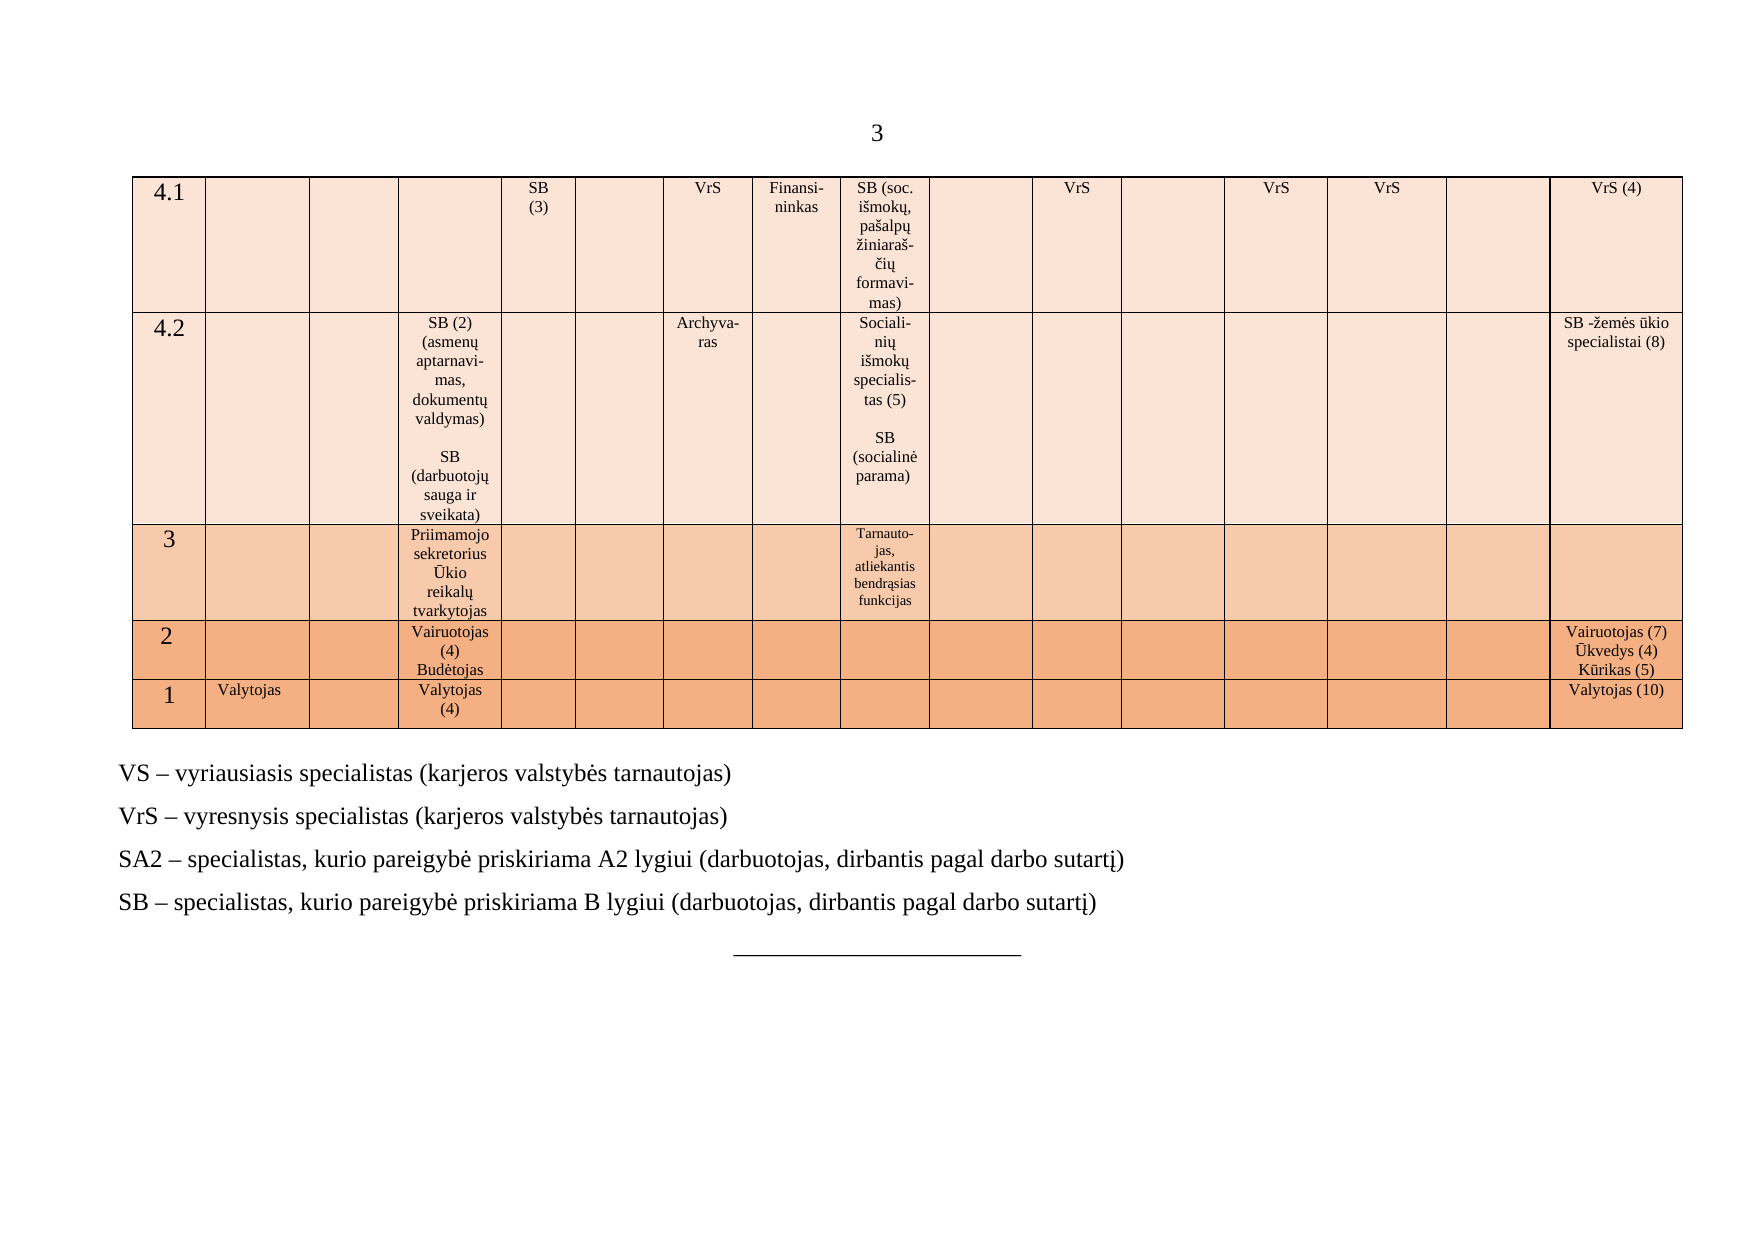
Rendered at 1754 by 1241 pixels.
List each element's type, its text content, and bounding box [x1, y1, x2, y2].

table_cell [1225, 313, 1327, 523]
table_cell [1447, 621, 1549, 679]
table_cell [576, 525, 663, 620]
table_cell [664, 621, 752, 679]
table_cell [1225, 621, 1327, 679]
text VrS – vyresnysis specialistas (karjeros valstybės tarnautojas) [118, 801, 1636, 829]
table_cell [1033, 525, 1121, 620]
table_header SB (3) [502, 178, 575, 312]
table_header [206, 178, 309, 312]
table_cell Sociali-nių išmokų specialis-tas (5) SB (socialinė parama) [841, 313, 929, 523]
table_cell [753, 680, 840, 728]
table_cell [576, 621, 663, 679]
text SA2 – specialistas, kurio pareigybė priskiriama A2 lygiui (darbuotojas, dirbantis pagal darbo sutartį) [118, 844, 1636, 873]
table_cell [1122, 525, 1224, 620]
table_cell 1 [133, 680, 205, 728]
table_cell [576, 680, 663, 728]
table_cell SB (2) (asmenų aptarnavi-mas, dokumentų valdymas) SB (darbuotojų sauga ir sveikata) [399, 313, 501, 523]
table_cell Priimamojo sekretorius Ūkio reikalų tvarkytojas [399, 525, 501, 620]
table_cell [1328, 313, 1446, 523]
table_cell [1447, 525, 1549, 620]
table_cell [1328, 680, 1446, 728]
table_cell [206, 313, 309, 523]
table_cell [841, 621, 929, 679]
text _______________________ [118, 930, 1636, 959]
table_cell [1225, 525, 1327, 620]
table_cell Valytojas (10) [1551, 680, 1682, 728]
table_cell [502, 313, 575, 523]
table_cell [1447, 313, 1549, 523]
table_cell [1551, 525, 1682, 620]
table_cell [664, 525, 752, 620]
table_cell Vairuotojas (7) Ūkvedys (4) Kūrikas (5) [1551, 621, 1682, 679]
table_header [310, 178, 398, 312]
table_header [576, 178, 663, 312]
table_cell Tarnauto-jas, atliekantis bendrąsias funkcijas [841, 525, 929, 620]
table_cell [310, 313, 398, 523]
table_cell [1122, 621, 1224, 679]
table_cell [753, 621, 840, 679]
table_cell 3 [133, 525, 205, 620]
table_cell [206, 621, 309, 679]
table_cell [1447, 680, 1549, 728]
table_cell [1033, 680, 1121, 728]
table_header [930, 178, 1032, 312]
table_cell [1033, 313, 1121, 523]
table_cell SB -žemės ūkio specialistai (8) [1551, 313, 1682, 523]
table_cell [930, 313, 1032, 523]
table_cell [1328, 525, 1446, 620]
table_cell 4.2 [133, 313, 205, 523]
table_cell [502, 525, 575, 620]
table_header VrS (4) [1551, 178, 1682, 312]
table_cell [1225, 680, 1327, 728]
table_cell [576, 313, 663, 523]
table_cell [310, 680, 398, 728]
table_cell [930, 525, 1032, 620]
table_cell [841, 680, 929, 728]
table_cell [310, 525, 398, 620]
table_cell Vairuotojas (4) Budėtojas [399, 621, 501, 679]
table_header VrS [1033, 178, 1121, 312]
table_cell [1328, 621, 1446, 679]
table_cell [1122, 313, 1224, 523]
table_cell Archyva-ras [664, 313, 752, 523]
table_cell [753, 525, 840, 620]
table_header [1447, 178, 1549, 312]
table_cell [1122, 680, 1224, 728]
table_cell [930, 621, 1032, 679]
table_header [399, 178, 501, 312]
table_header VrS [1225, 178, 1327, 312]
text VS – vyriausiasis specialistas (karjeros valstybės tarnautojas) [118, 758, 1636, 786]
table_cell [753, 313, 840, 523]
text SB – specialistas, kurio pareigybė priskiriama B lygiui (darbuotojas, dirbantis pagal darbo sutartį) [118, 887, 1636, 916]
table_header SB (soc. išmokų, pašalpų žiniaraš-čių formavi-mas) [841, 178, 929, 312]
table_cell [502, 621, 575, 679]
table_header VrS [664, 178, 752, 312]
table_cell [502, 680, 575, 728]
table_cell Valytojas (4) [399, 680, 501, 728]
table_header Finansi-ninkas [753, 178, 840, 312]
table_cell 2 [133, 621, 205, 679]
table_cell [1033, 621, 1121, 679]
table_cell [206, 525, 309, 620]
table_cell [310, 621, 398, 679]
table_header 4.1 [133, 178, 205, 312]
table_cell [664, 680, 752, 728]
table_header VrS [1328, 178, 1446, 312]
table_header [1122, 178, 1224, 312]
table_cell Valytojas [206, 680, 309, 728]
table_cell [930, 680, 1032, 728]
